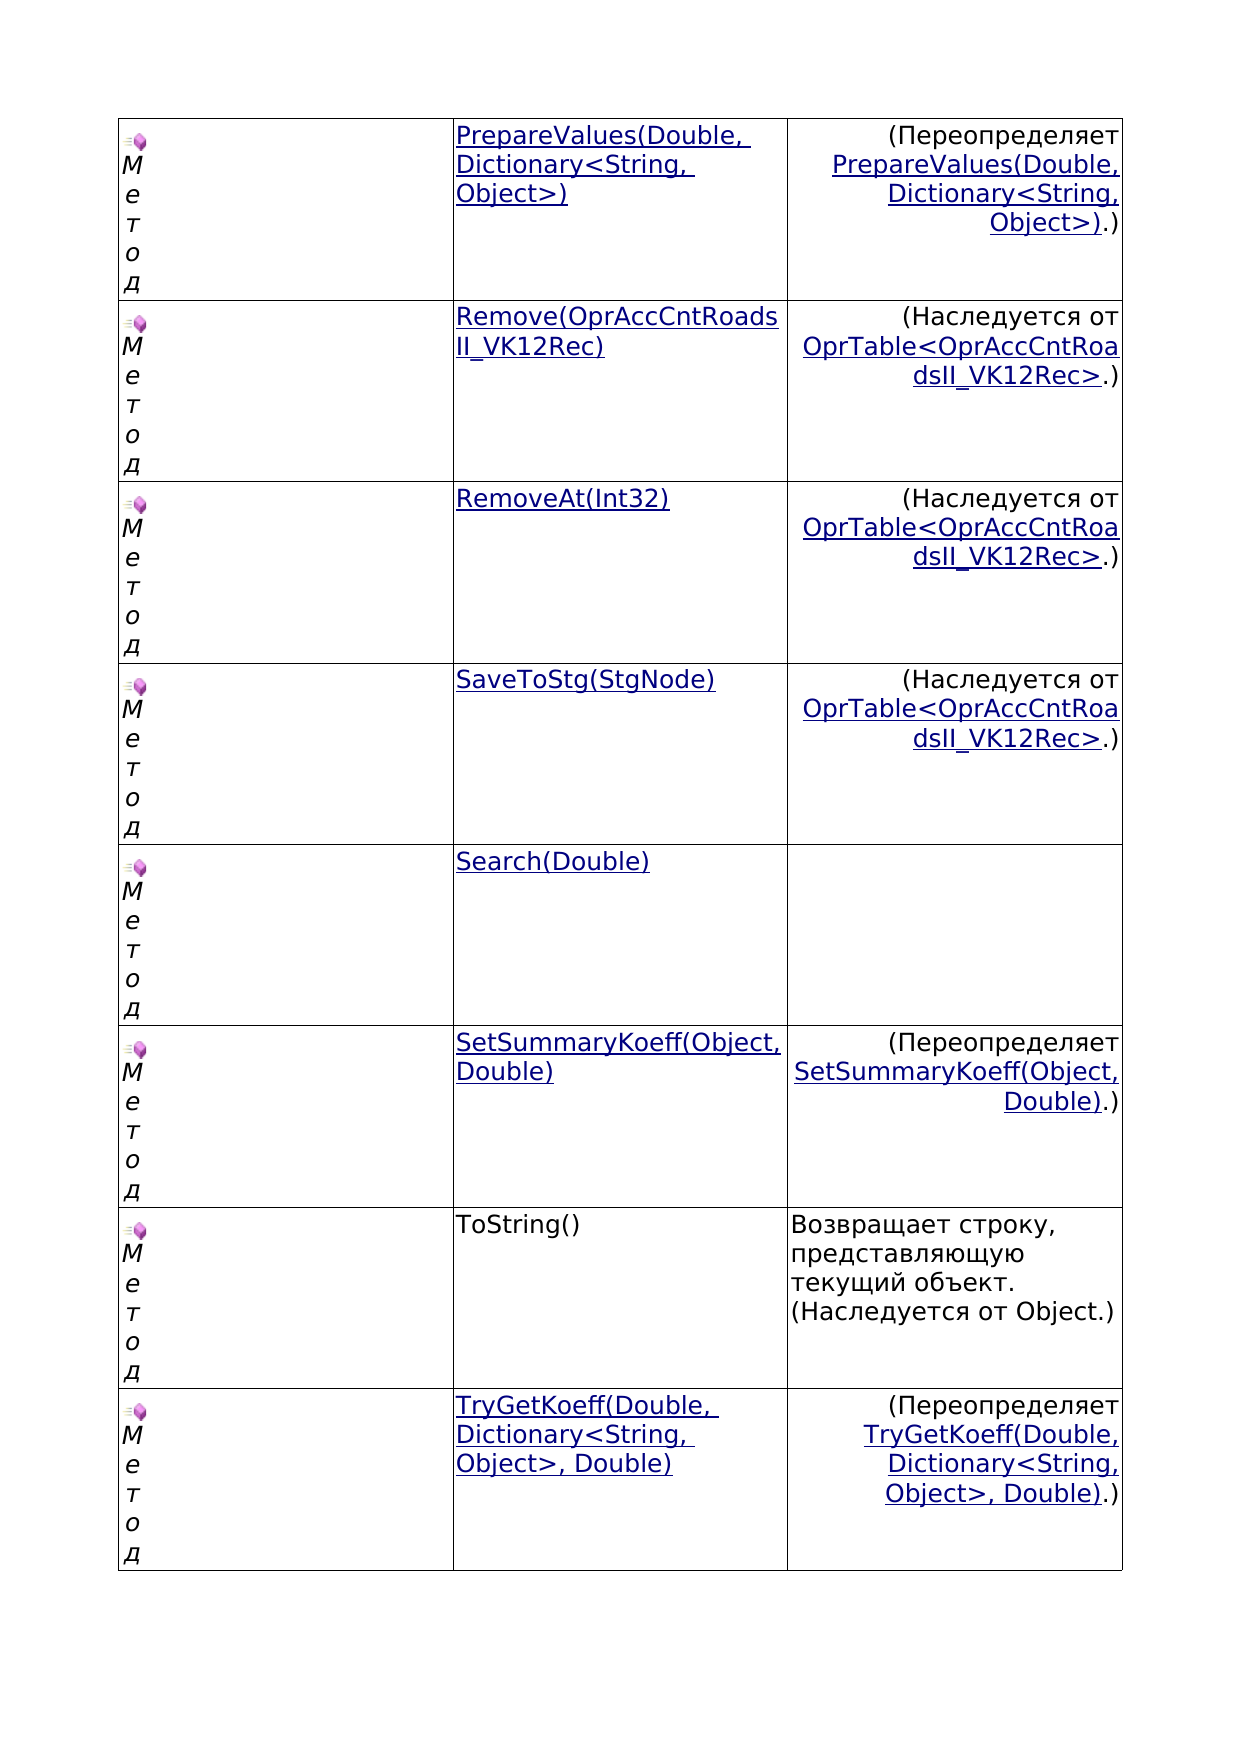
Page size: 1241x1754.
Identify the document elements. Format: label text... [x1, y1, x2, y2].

picture [121, 315, 147, 333]
picture [121, 1041, 147, 1059]
table_cell (Наследуется от OprTable<OprAccCntRoadsII_VK12Rec>.) [788, 482, 1122, 662]
picture [121, 1403, 147, 1421]
table_cell [119, 119, 453, 299]
table_cell [788, 845, 1122, 1025]
table_cell Возвращает строку, представляющую текущий объект. (Наследуется от Object.) [788, 1208, 1122, 1388]
table_cell PrepareValues(Double, Dictionary<String, Object>) [454, 119, 787, 299]
picture [121, 496, 147, 514]
table_cell (Переопределяет TryGetKoeff(Double, Dictionary<String, Object>, Double).) [788, 1389, 1122, 1570]
table_cell [119, 301, 453, 481]
table_cell (Переопределяет SetSummaryKoeff(Object, Double).) [788, 1026, 1122, 1207]
table_cell [119, 1208, 453, 1388]
picture [121, 133, 147, 151]
table_cell [119, 664, 453, 844]
table_cell SaveToStg(StgNode) [454, 664, 787, 844]
table_cell RemoveAt(Int32) [454, 482, 787, 662]
table_cell [119, 1389, 453, 1570]
table_cell Remove(OprAccCntRoadsII_VK12Rec) [454, 301, 787, 481]
table_cell [119, 482, 453, 662]
table_cell (Наследуется от OprTable<OprAccCntRoadsII_VK12Rec>.) [788, 664, 1122, 844]
table_cell Search(Double) [454, 845, 787, 1025]
table_cell (Переопределяет PrepareValues(Double, Dictionary<String, Object>).) [788, 119, 1122, 299]
picture [121, 859, 147, 877]
table_cell (Наследуется от OprTable<OprAccCntRoadsII_VK12Rec>.) [788, 301, 1122, 481]
table_cell TryGetKoeff(Double, Dictionary<String, Object>, Double) [454, 1389, 787, 1570]
table_cell [119, 1026, 453, 1207]
table_cell ToString() [454, 1208, 787, 1388]
table_cell SetSummaryKoeff(Object, Double) [454, 1026, 787, 1207]
picture [121, 1222, 147, 1240]
table_cell [119, 845, 453, 1025]
picture [121, 678, 147, 696]
